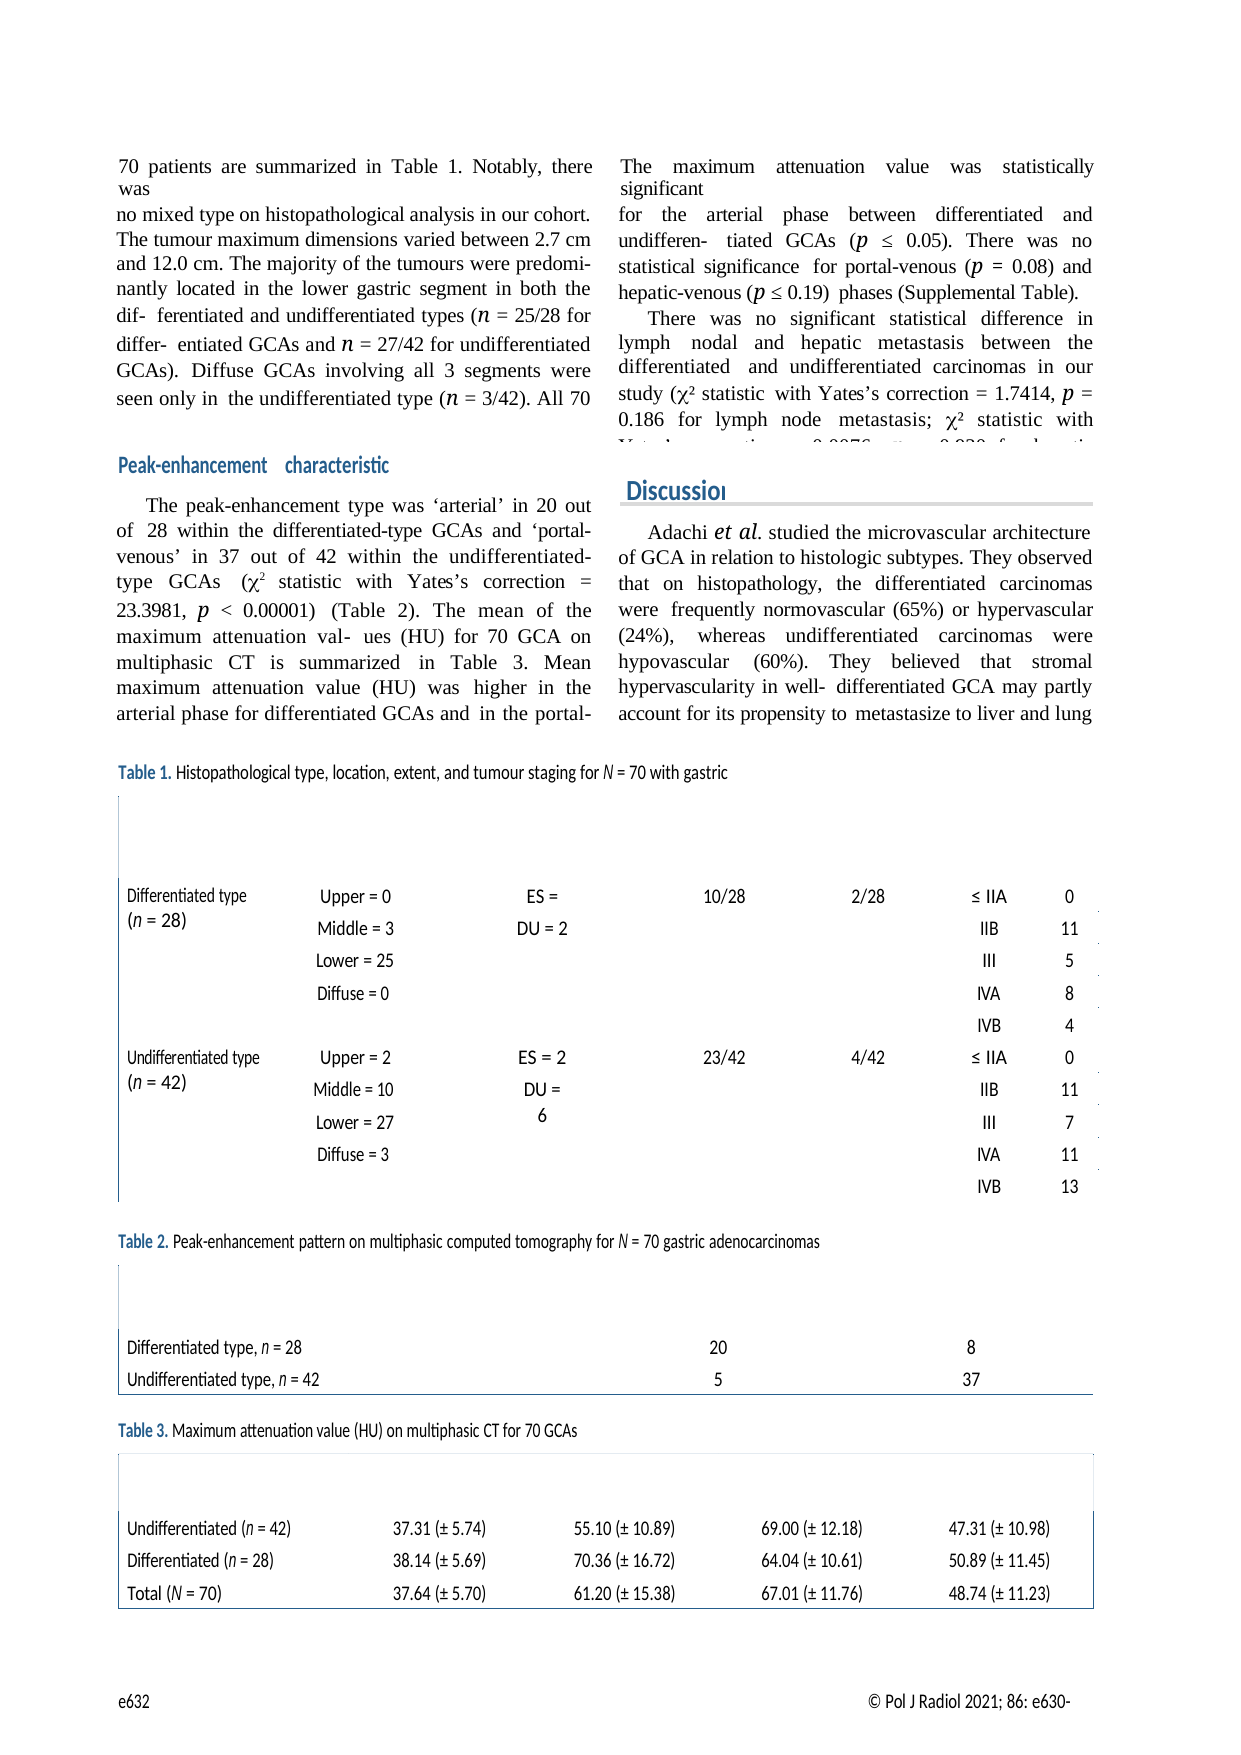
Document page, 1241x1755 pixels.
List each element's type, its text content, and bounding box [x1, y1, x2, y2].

text The maximum attenuation value was statistically significant [620, 156, 1095, 200]
text Table 3. Maximum attenuation value (HU) on multiphasic CT for 70 GCAs [118, 1418, 583, 1442]
text Arterial Portal-venous [692, 1301, 1093, 1327]
text 0 [1058, 1044, 1080, 1070]
text Differentiated (n = 28) [127, 1548, 348, 1573]
text Histological Predominant gastric [127, 801, 434, 826]
text 48.74 (± 11.23) [948, 1580, 1093, 1605]
text 37.31 (± 5.74) [393, 1515, 531, 1541]
text 38.14 (± 5.69) [393, 1548, 531, 1573]
text Upper = 2 [320, 1044, 434, 1070]
text Middle = 10 [313, 1077, 434, 1102]
text Undifferentiated type, n = 42 [127, 1366, 587, 1391]
text Peak-enhancement characteristic [118, 451, 593, 479]
text Middle = 3 [317, 915, 434, 941]
text IVA [975, 980, 1002, 1005]
text The peak-enhancement type was ‘arterial’ in 20 out of 28 within the differentiated-type GCAs and ‘portal-venous’ in 37 out of 42 within the undifferentiated-type GCAs (2 statistic with Yates’s correction = 23.3981, p < 0.00001) (Table 2). The mean of the maximum attenuation val- ues (HU) for 70 GCA on multiphasic CT is summarized in Table 3. Mean maximum attenuation value (HU) was higher in the arterial phase for differentiated GCAs and in the portal-venous phase for undifferentiated GCAs. [116, 493, 591, 728]
text Upper = 0 [320, 883, 434, 908]
text 67.01 (± 11.76) [761, 1580, 906, 1605]
text Undifferentiated type (n = 42) [127, 1044, 271, 1094]
text of GCA in relation to histologic subtypes. They observed that on histopathology, the differentiated carcinomas were frequently normovascular (65%) or hypervascular (24%), whereas undifferentiated carcinomas were hypovascular (60%). They believed that stromal hypervascularity in well- differentiated GCA may partly account for its propensity to metastasize to liver and lung [14]. However, in our study, [618, 545, 1093, 728]
text (N = 70) of the tumour [127, 851, 434, 876]
text III [971, 947, 1008, 973]
text 0 [1058, 883, 1080, 908]
text Undifferentiated (n = 42) [127, 1515, 348, 1541]
text IVB [971, 1173, 1008, 1199]
text DU = 2 [515, 915, 569, 941]
text 5 [587, 1366, 849, 1391]
text 70 patients are summarized in Table 1. Notably, there was [118, 156, 593, 200]
text Table 2. Peak-enhancement pattern on multiphasic computed tomography for N = 70 gastric adenocarcinomas [118, 1229, 829, 1253]
text 23/42 [701, 1044, 748, 1070]
text 8 [849, 1334, 1093, 1359]
text 4 [1058, 1012, 1080, 1037]
text IVA [975, 1141, 1002, 1167]
text 70.36 (± 16.72) [573, 1548, 718, 1573]
text e632 [118, 1689, 152, 1714]
text ES = 2 [517, 1044, 567, 1070]
text 50.89 (± 11.45) [948, 1548, 1093, 1573]
text © Pol J Radiol 2021; 86: e630-e637 [867, 1689, 1094, 1714]
text ≤ IIA [971, 1044, 1008, 1070]
text 10/28 [701, 883, 748, 908]
text No. of patients No. of patients No. of patients Tumour staging with oesophageal (ES)/ with lymph nodal with hepatic TNM stage n [463, 801, 1074, 879]
text Lower = 25 [316, 947, 434, 973]
text 55.10 (± 10.89) [573, 1515, 718, 1541]
text Total (N = 70) [127, 1580, 348, 1605]
text Histological type [127, 1269, 587, 1294]
text 4/42 [849, 1044, 887, 1070]
text Table 1. Histopathological type, location, extent, and tumour staging for N = 70 with gastric adenocarcinoma [118, 760, 817, 785]
text 61.20 (± 15.38) [573, 1580, 718, 1605]
text for the arterial phase between differentiated and undifferen- tiated GCAs (p ≤ 0.05). There was no statistical significance for portal-venous (p = 0.08) and hepatic-venous (p ≤ 0.19) phases (Supplemental Table). [618, 201, 1093, 305]
text no mixed type on histopathological analysis in our cohort. The tumour maximum dimensions varied between 2.7 cm and 12.0 cm. The majority of the tumours were predomi- nantly located in the lower gastric segment in both the dif- ferentiated and undifferentiated types (n = 25/28 for differ- entiated GCAs and n = 27/42 for undifferentiated GCAs). Diffuse GCAs involving all 3 segments were seen only in the undifferentiated type (n = 3/42). All 70 GCAs in our series were staged ≥ IIB. [116, 202, 591, 416]
text III [971, 1109, 1008, 1134]
text 11 [1058, 1077, 1080, 1102]
text ≤ IIA [971, 883, 1008, 908]
text 37 [849, 1366, 1093, 1391]
text subtype segment location [127, 826, 434, 851]
text 11 [1058, 1141, 1080, 1167]
text 64.04 (± 10.61) [761, 1548, 906, 1573]
text IIB [971, 1077, 1008, 1102]
text 2/28 [849, 883, 887, 908]
text Discussion [620, 473, 1094, 507]
text 37.64 (± 5.70) [393, 1580, 531, 1605]
text 47.31 (± 10.98) [948, 1515, 1093, 1541]
text DU = 6 [517, 1077, 567, 1127]
text There was no significant statistical difference in lymph nodal and hepatic metastasis between the differentiated and undifferentiated carcinomas in our study (² statistic with Yates’s correction = 1.7414, p = 0.186 for lymph node metastasis; ² statistic with Yates’s correction = 0.0076, p = 0.930 for hepatic metastasis). [618, 306, 1093, 442]
text ES = nil [515, 883, 569, 911]
text IVB [971, 1012, 1008, 1037]
text 7 [1058, 1109, 1080, 1134]
text IIB [971, 915, 1008, 941]
text Diffuse = 3 [317, 1141, 434, 1167]
text Diffuse = 0 [317, 980, 434, 1005]
text Differentiated type (n = 28) [127, 883, 259, 933]
text Adachi et al. studied the microvascular architecture [618, 521, 1095, 544]
text 20 [587, 1334, 849, 1359]
text Lower = 27 [316, 1109, 434, 1134]
text Peak-enhancement type [587, 1269, 1093, 1294]
text 8 [1058, 980, 1080, 1005]
text 13 [1058, 1173, 1080, 1199]
text 69.00 (± 12.18) [761, 1515, 906, 1541]
text 11 [1058, 915, 1080, 941]
text 5 [1058, 947, 1080, 973]
text Differentiated type, n = 28 [127, 1334, 587, 1359]
text Histopathological type Pre-contrast, Arterial phase, Portal-venous phase, Hepatic-venous phase, mean (± SD) mean (± SD) mean (± SD) mean (± SD) [127, 1458, 1077, 1508]
